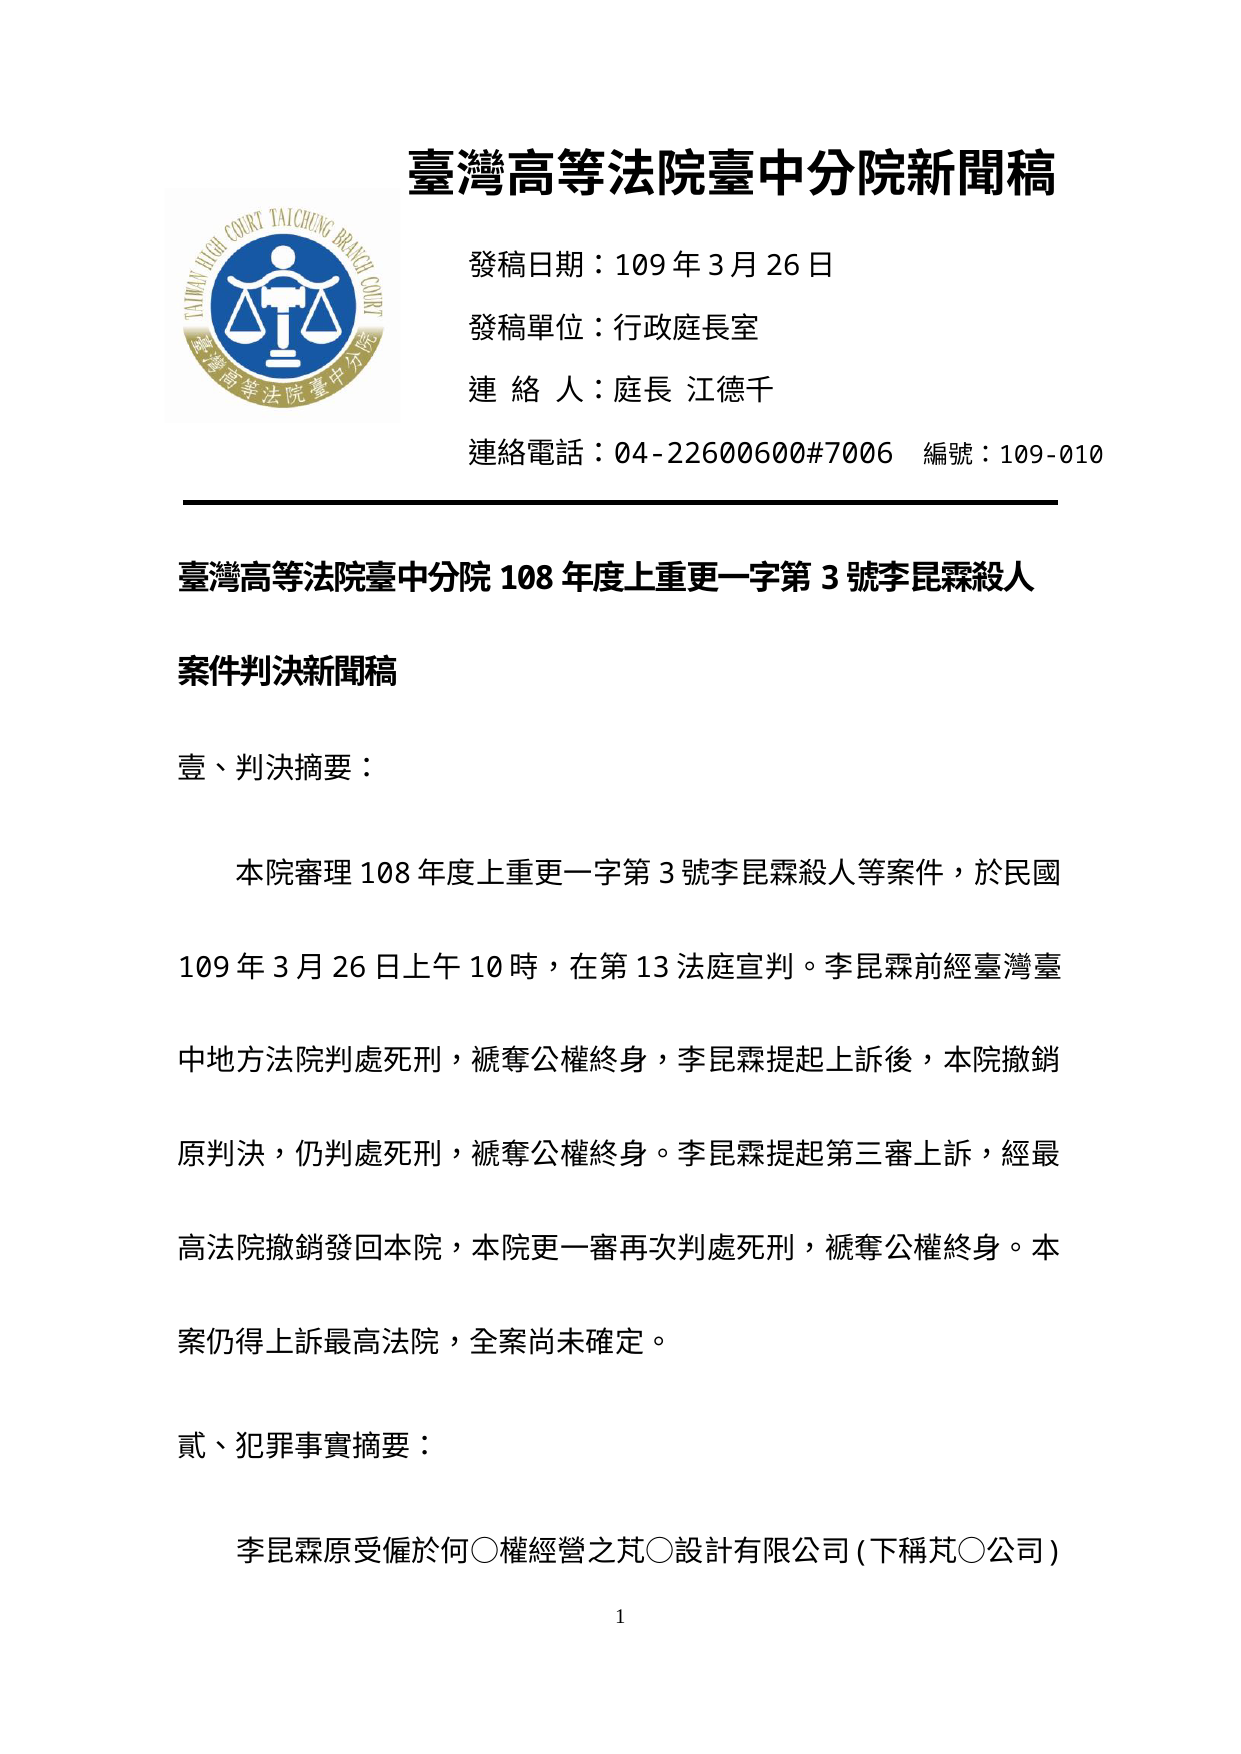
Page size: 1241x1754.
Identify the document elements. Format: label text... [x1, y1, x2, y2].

text 李昆霖原受僱於何○權經營之芃○設計有限公司(下稱芃○公司) [177, 1507, 1063, 1569]
table_header [161, 96, 403, 471]
text 本院審理108年度上重更一字第3號李昆霖殺人等案件，於民國109年3月26日上午10時，在第13法庭宣判。李昆霖前經臺灣臺中地方法院判處死刑，褫奪公權終身，李昆霖提起上訴後，本院撤銷原判決，仍判處死刑，褫奪公權終身。李昆霖提起第三審上訴，經最高法院撤銷發回本院，本院更一審再次判處死刑，褫奪公權終身。本案仍得上訴最高法院，全案尚未確定。 [177, 829, 1063, 1360]
text 臺灣高等法院臺中分院108年度上重更一字第3號李昆霖殺人案件判決新聞稿 [177, 534, 1063, 690]
table_header 臺灣高等法院臺中分院新聞稿 發稿日期：109年3月26日 發稿單位：行政庭長室 連 絡 人：庭長 江德千 連絡電話：04-22600600#7006 編號：109-010 [404, 96, 1120, 471]
text 壹、判決摘要： [177, 724, 1063, 787]
text 貳、犯罪事實摘要： [177, 1402, 1063, 1465]
